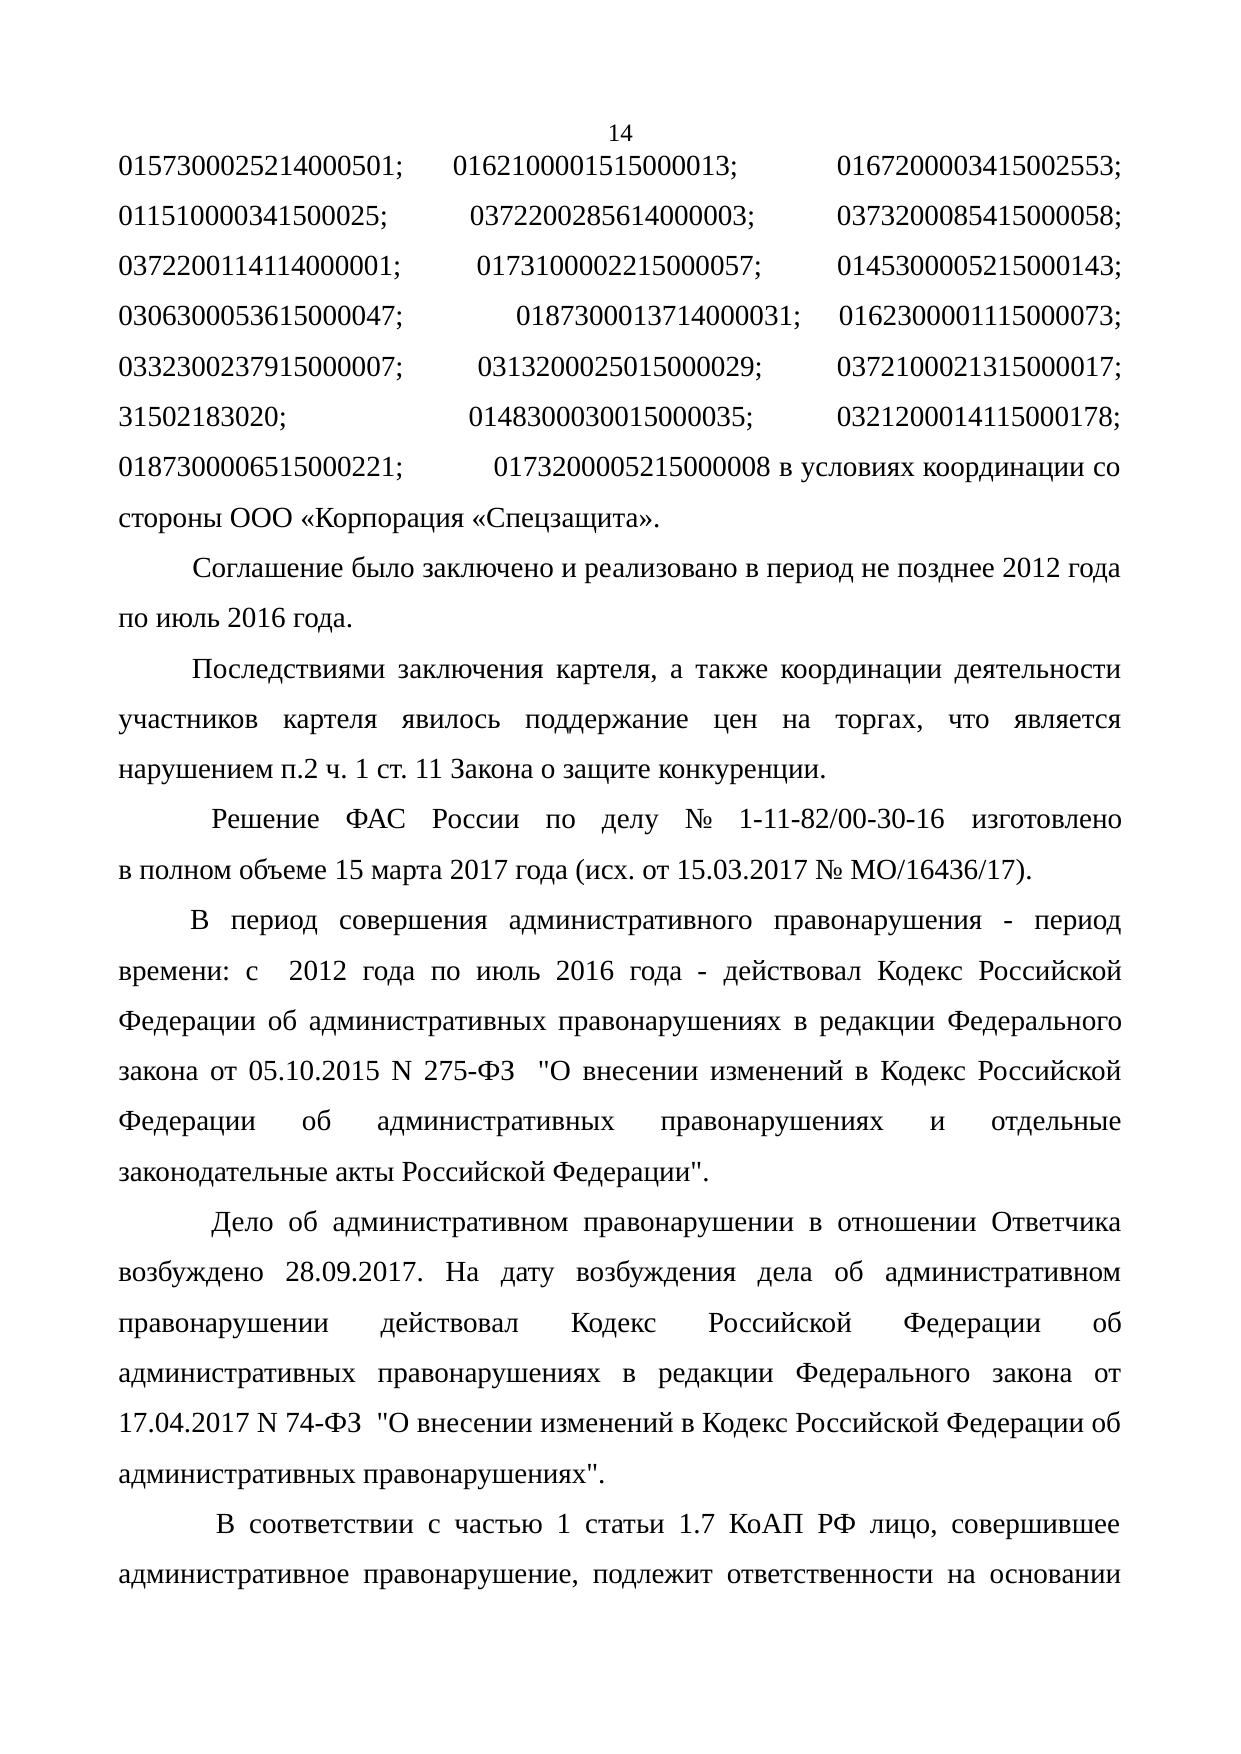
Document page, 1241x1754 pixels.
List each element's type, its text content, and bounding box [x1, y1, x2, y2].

text В период совершения административного правонарушения - период времени: с 2012 года по июль 2016 года - действовал Кодекс Российской Федерации об административных правонарушениях в редакции Федерального закона от 05.10.2015 N 275-ФЗ "О внесении изменений в Кодекс Российской Федерации об административных правонарушениях и отдельные законодательные акты Российской Федерации". [118, 902, 1122, 1187]
text 0157300025214000501; 0162100001515000013; 0167200003415002553; 011510000341500025; 0372200285614000003; 0373200085415000058; 0372200114114000001; 0173100002215000057; 0145300005215000143; 0306300053615000047; 0187300013714000031; 0162300001115000073; 0332300237915000007; 0313200025015000029; 0372100021315000017; 31502183020; 0148300030015000035; 0321200014115000178; 0187300006515000221; 0173200005215000008 в условиях координации со стороны ООО «Корпорация «Спецзащита». [118, 148, 1122, 533]
text Соглашение было заключено и реализовано в период не позднее 2012 года по июль 2016 года. [118, 550, 1122, 634]
text В соответствии с частью 1 статьи 1.7 КоАП РФ лицо, совершившее административное правонарушение, подлежит ответственности на основании [118, 1506, 1122, 1590]
text Дело об административном правонарушении в отношении Ответчика возбуждено 28.09.2017. На дату возбуждения дела об административном правонарушении действовал Кодекс Российской Федерации об административных правонарушениях в редакции Федерального закона от 17.04.2017 N 74-ФЗ "О внесении изменений в Кодекс Российской Федерации об административных правонарушениях". [118, 1204, 1122, 1489]
text Последствиями заключения картеля, а также координации деятельности участников картеля явилось поддержание цен на торгах, что является нарушением п.2 ч. 1 ст. 11 Закона о защите конкуренции. [118, 651, 1122, 785]
text Решение ФАС России по делу № 1-11-82/00-30-16 изготовлено в полном объеме 15 марта 2017 года (исх. от 15.03.2017 № МО/16436/17). [118, 802, 1122, 886]
